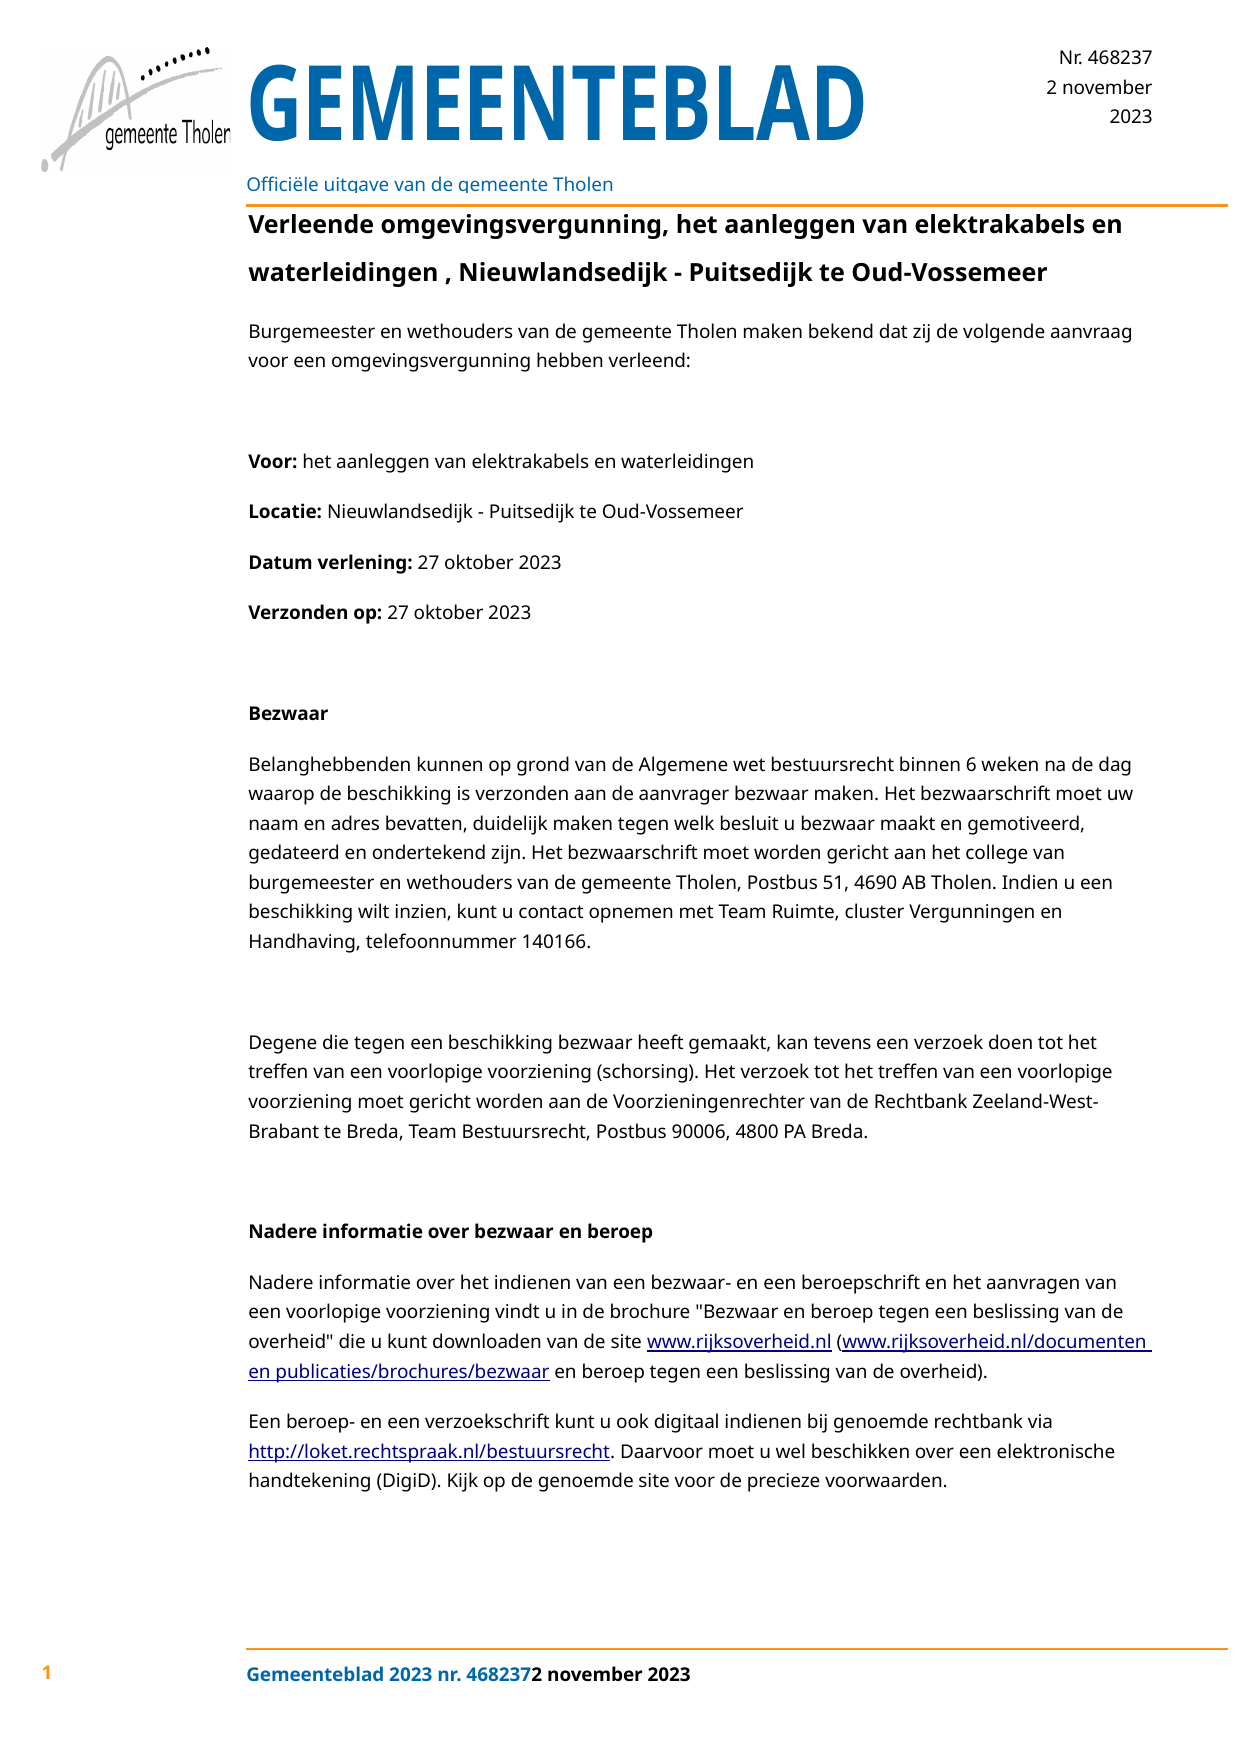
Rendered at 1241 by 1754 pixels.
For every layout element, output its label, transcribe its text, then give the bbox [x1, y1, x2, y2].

text Nadere informatie over bezwaar en beroep [248, 1219, 1152, 1244]
text Verzonden op: 27 oktober 2023 [248, 599, 1152, 625]
text Verleende omgevingsvergunning, het aanleggen van elektrakabels en waterleidingen , Nieuwlandsedijk - Puitsedijk te Oud-Vossemeer [248, 207, 1152, 288]
text Voor: het aanleggen van elektrakabels en waterleidingen [248, 448, 1152, 474]
text Nadere informatie over het indienen van een bezwaar- en een beroepschrift en het aanvragen van een voorlopige voorziening vindt u in de brochure "Bezwaar en beroep tegen een beslissing van de overheid" die u kunt downloaden van de site www.rijksoverheid.nl (www.rijksoverheid.nl/documenten en publicaties/brochures/bezwaar en beroep tegen een beslissing van de overheid). [248, 1269, 1152, 1384]
text Bezwaar [248, 700, 1152, 726]
text Datum verlening: 27 oktober 2023 [248, 549, 1152, 575]
picture [41, 47, 231, 172]
text Een beroep- en een verzoekschrift kunt u ook digitaal indienen bij genoemde rechtbank via http://loket.rechtspraak.nl/bestuursrecht. Daarvoor moet u wel beschikken over een elektronische handtekening (DigiD). Kijk op de genoemde site voor de precieze voorwaarden. [248, 1408, 1152, 1493]
text Belanghebbenden kunnen op grond van de Algemene wet bestuursrecht binnen 6 weken na de dag waarop de beschikking is verzonden aan de aanvrager bezwaar maken. Het bezwaarschrift moet uw naam en adres bevatten, duidelijk maken tegen welk besluit u bezwaar maakt en gemotiveerd, gedateerd en ondertekend zijn. Het bezwaarschrift moet worden gericht aan het college van burgemeester en wethouders van de gemeente Tholen, Postbus 51, 4690 AB Tholen. Indien u een beschikking wilt inzien, kunt u contact opnemen met Team Ruimte, cluster Vergunningen en Handhaving, telefoonnummer 140166. [248, 751, 1152, 954]
text Degene die tegen een beschikking bezwaar heeft gemaakt, kan tevens een verzoek doen tot het treffen van een voorlopige voorziening (schorsing). Het verzoek tot het treffen van een voorlopige voorziening moet gericht worden aan de Voorzieningenrechter van de Rechtbank Zeeland-West-Brabant te Breda, Team Bestuursrecht, Postbus 90006, 4800 PA Breda. [248, 1029, 1152, 1144]
text Locatie: Nieuwlandsedijk - Puitsedijk te Oud-Vossemeer [248, 499, 1152, 524]
text Burgemeester en wethouders van de gemeente Tholen maken bekend dat zij de volgende aanvraag voor een omgevingsvergunning hebben verleend: [248, 318, 1152, 373]
